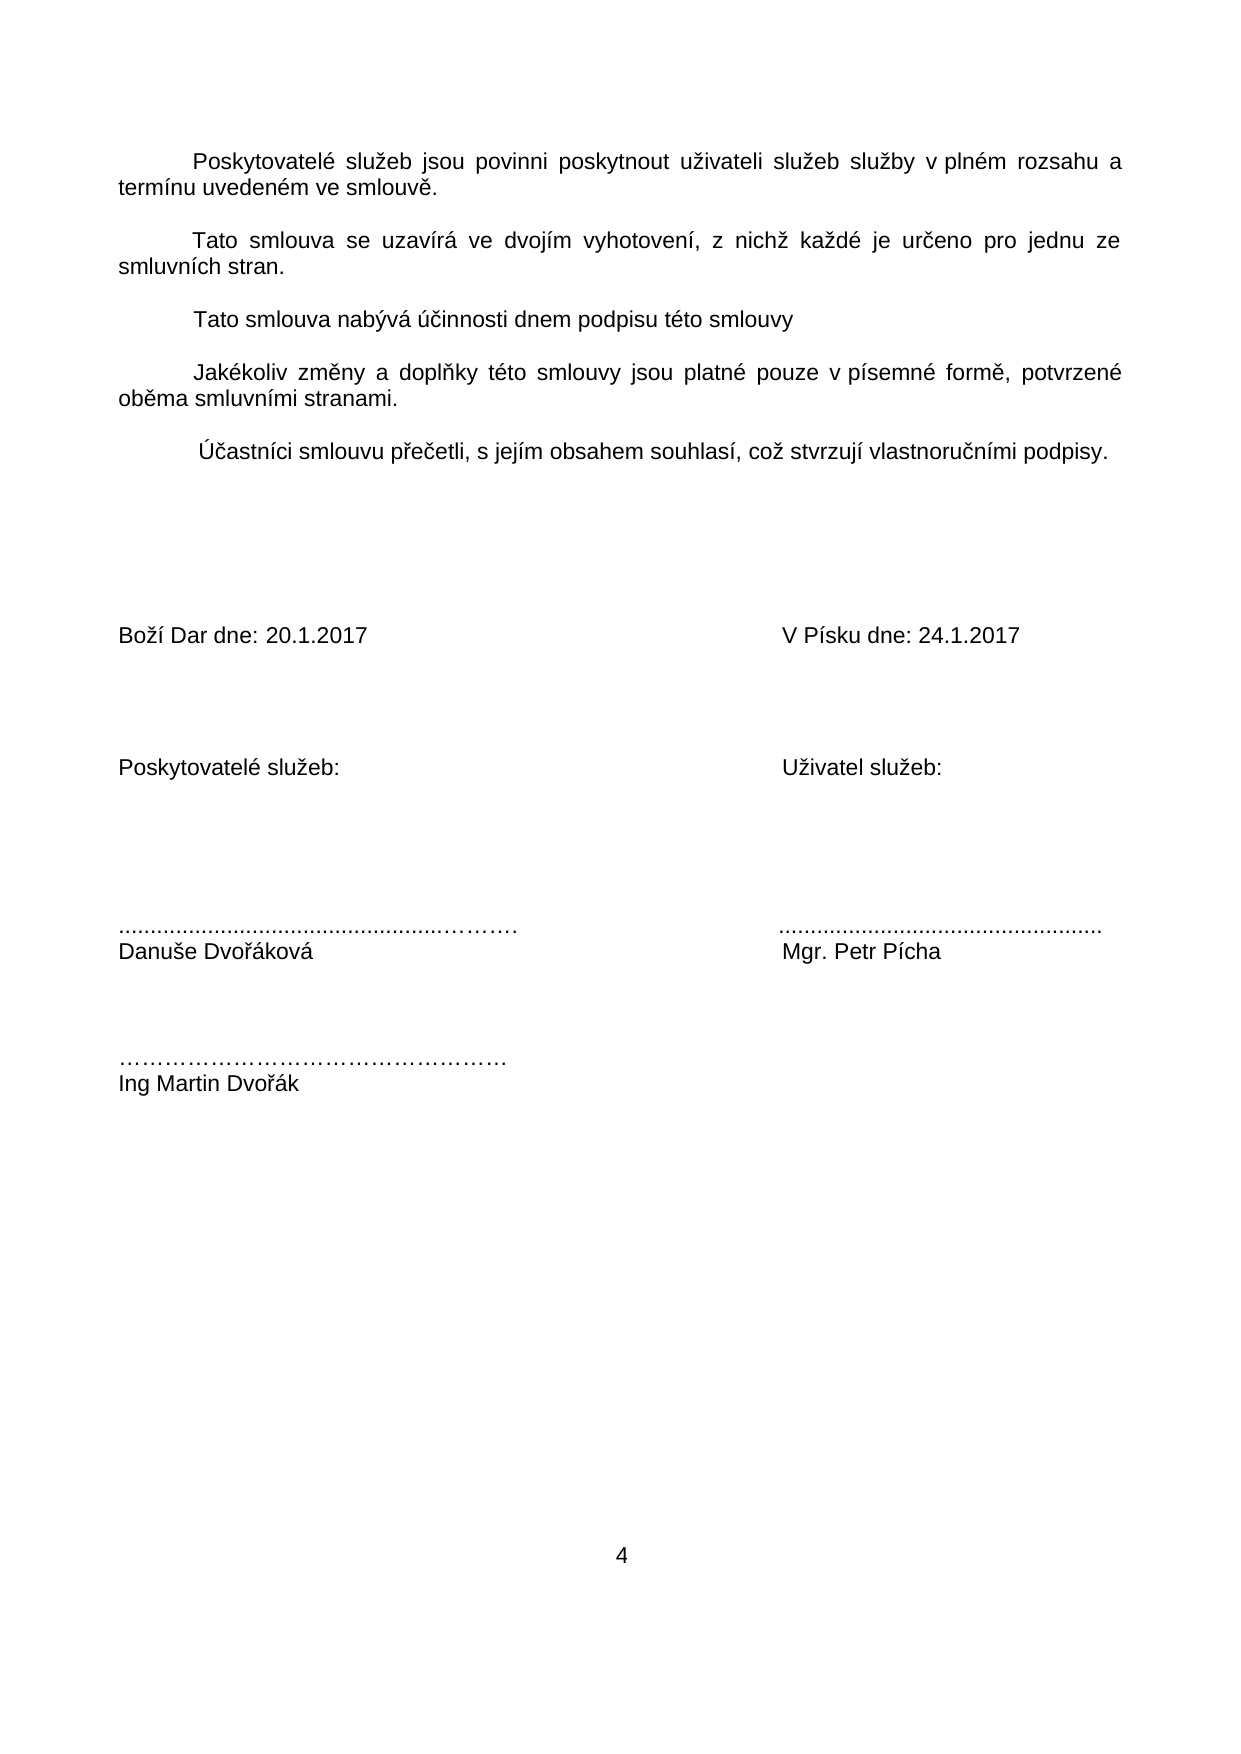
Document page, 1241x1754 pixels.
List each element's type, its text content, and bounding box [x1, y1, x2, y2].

text Danuše Dvořáková Mgr. Petr Pícha [118, 938, 1122, 965]
text Poskytovatelé služeb jsou povinni poskytnout uživateli služeb služby v plném rozsahu a termínu uvedeném ve smlouvě. [118, 148, 1122, 200]
text Ing Martin Dvořák [118, 1070, 1122, 1096]
text Jakékoliv změny a doplňky této smlouvy jsou platné pouze v písemné formě, potvrzené oběma smluvními stranami. [118, 358, 1122, 411]
text Tato smlouva nabývá účinnosti dnem podpisu této smlouvy [118, 306, 1122, 332]
text ...................................................………. ................................................... [118, 912, 1122, 938]
text Boží Dar dne: 20.1.2017 V Písku dne: 24.1.2017 [118, 622, 1122, 648]
text …………………………………………… [118, 1044, 1122, 1070]
text Poskytovatelé služeb: Uživatel služeb: [118, 754, 1122, 780]
text Účastníci smlouvu přečetli, s jejím obsahem souhlasí, což stvrzují vlastnoručními podpisy. [118, 438, 1122, 464]
text Tato smlouva se uzavírá ve dvojím vyhotovení, z nichž každé je určeno pro jednu ze smluvních stran. [118, 227, 1122, 279]
